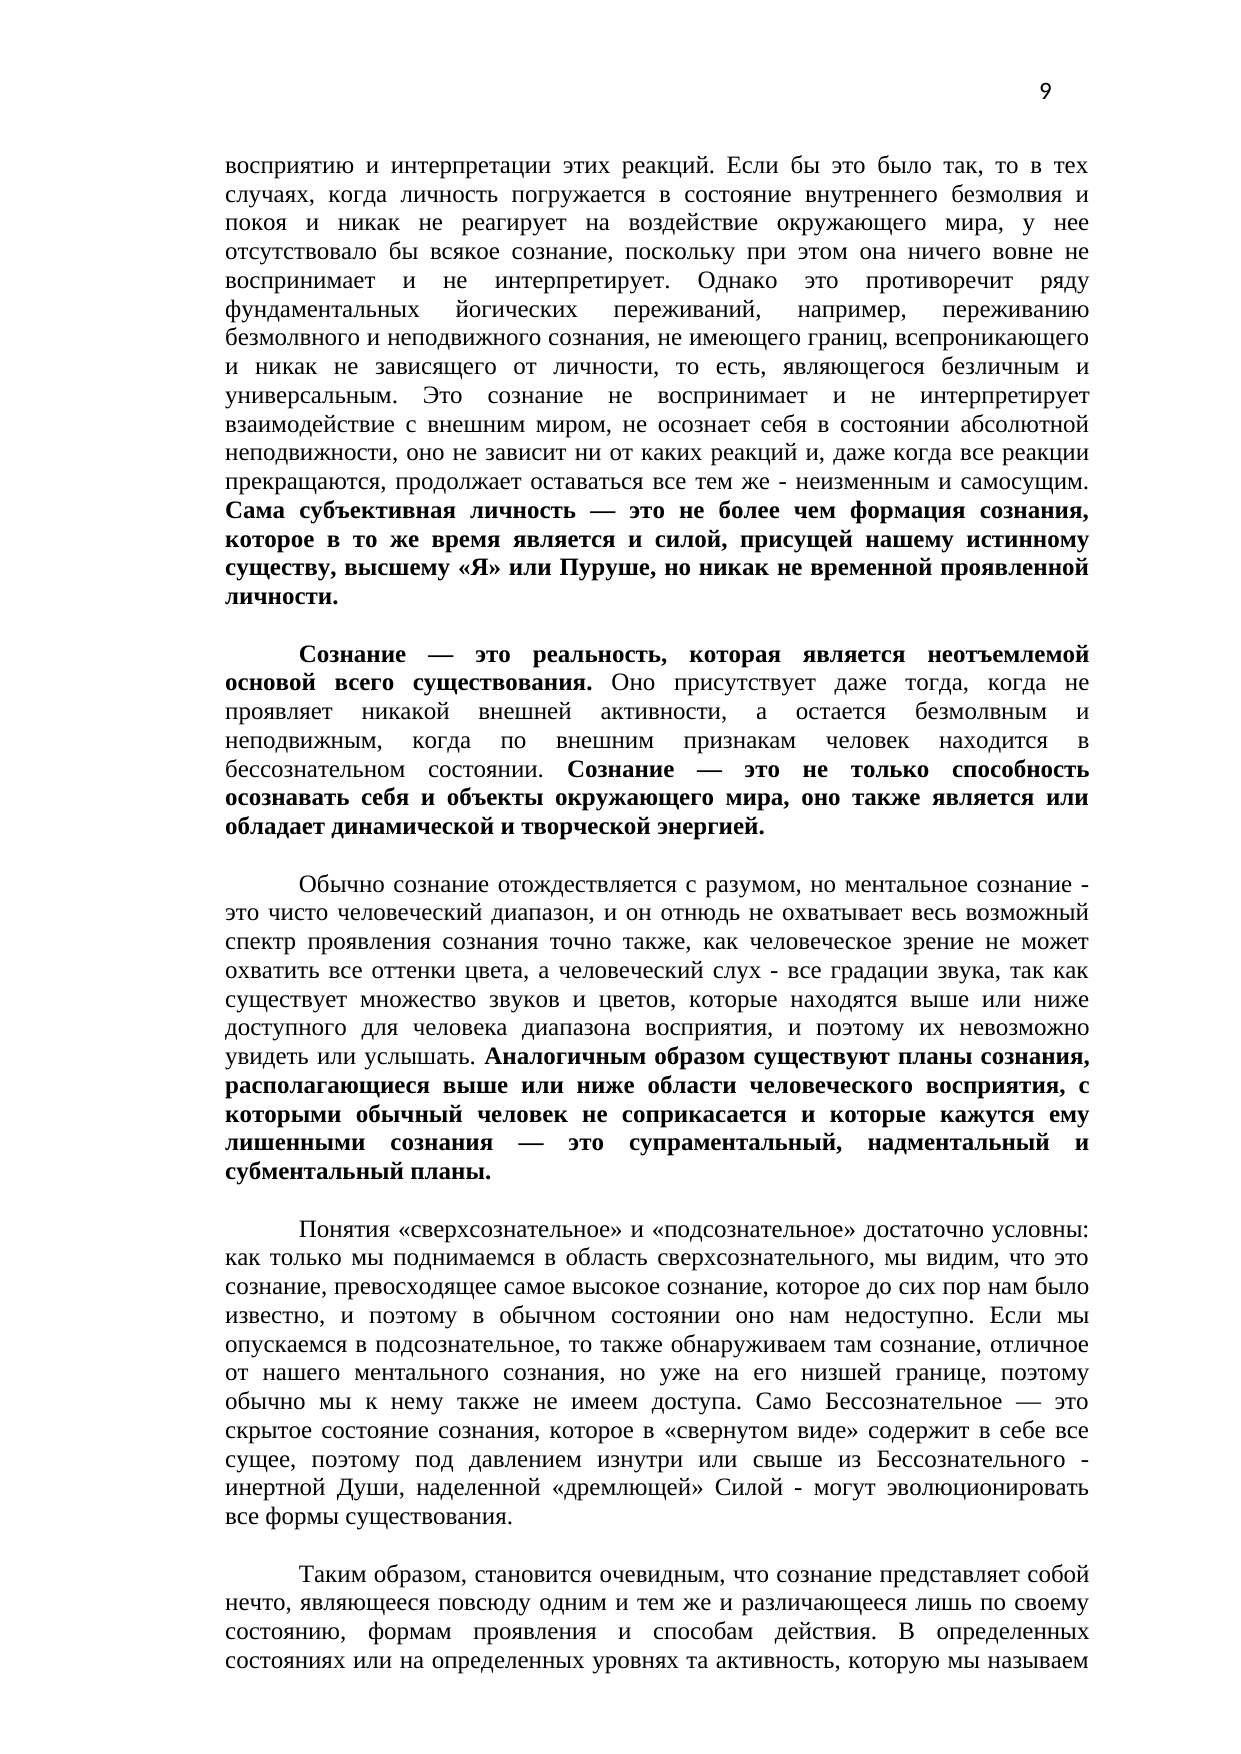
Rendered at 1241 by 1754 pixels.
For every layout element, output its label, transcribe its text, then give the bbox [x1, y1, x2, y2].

text Обычно сознание отождествляется с разумом, но ментальное сознание - это чисто человеческий диапазон, и он отнюдь не охватывает весь возможный спектр проявления сознания точно также, как человеческое зрение не может охватить все оттенки цвета, а человеческий слух - все градации звука, так как существует множество звуков и цветов, которые находятся выше или ниже доступного для человека диапазона восприятия, и поэтому их невозможно увидеть или услышать. Аналогичным образом существуют планы сознания, располагающиеся выше или ниже области человеческого восприятия, с которыми обычный человек не соприкасается и которые кажутся ему лишенными сознания — это супраментальный, надментальный и субментальный планы. [225, 869, 1090, 1185]
text восприятию и интерпретации этих реакций. Если бы это было так, то в тех случаях, когда личность погружается в состояние внутреннего безмолвия и покоя и никак не реагирует на воздействие окружающего мира, у нее отсутствовало бы всякое сознание, поскольку при этом она ничего вовне не воспринимает и не интерпретирует. Однако это противоречит ряду фундаментальных йогических переживаний, например, переживанию безмолвного и неподвижного сознания, не имеющего границ, всепроникающего и никак не зависящего от личности, то есть, являющегося безличным и универсальным. Это сознание не воспринимает и не интерпретирует взаимодействие с внешним миром, не осознает себя в состоянии абсолютной неподвижности, оно не зависит ни от каких реакций и, даже когда все реакции прекращаются, продолжает оставаться все тем же - неизменным и самосущим. Сама субъективная личность — это не более чем формация сознания, которое в то же время является и силой, присущей нашему истинному существу, высшему «Я» или Пуруше, но никак не временной проявленной личности. [225, 150, 1090, 610]
text Таким образом, становится очевидным, что сознание представляет собой нечто, являющееся повсюду одним и тем же и различающееся лишь по своему состоянию, формам проявления и способам действия. В определенных состояниях или на определенных уровнях та активность, которую мы называем [225, 1559, 1090, 1674]
text Понятия «сверхсознательное» и «подсознательное» достаточно условны: как только мы поднимаемся в область сверхсознательного, мы видим, что это сознание, превосходящее самое высокое сознание, которое до сих пор нам было известно, и поэтому в обычном состоянии оно нам недоступно. Если мы опускаемся в подсознательное, то также обнаруживаем там сознание, отличное от нашего ментального сознания, но уже на его низшей границе, поэтому обычно мы к нему также не имеем доступа. Само Бессознательное — это скрытое состояние сознания, которое в «свернутом виде» содержит в себе все сущее, поэтому под давлением изнутри или свыше из Бессознательного - инертной Души, наделенной «дремлющей» Силой - могут эволюционировать все формы существования. [225, 1214, 1090, 1530]
text Сознание — это реальность, которая является неотъемлемой основой всего существования. Оно присутствует даже тогда, когда не проявляет никакой внешней активности, а остается безмолвным и неподвижным, когда по внешним признакам человек находится в бессознательном состоянии. Сознание — это не только способность осознавать себя и объекты окружающего мира, оно также является или обладает динамической и творческой энергией. [225, 639, 1090, 840]
